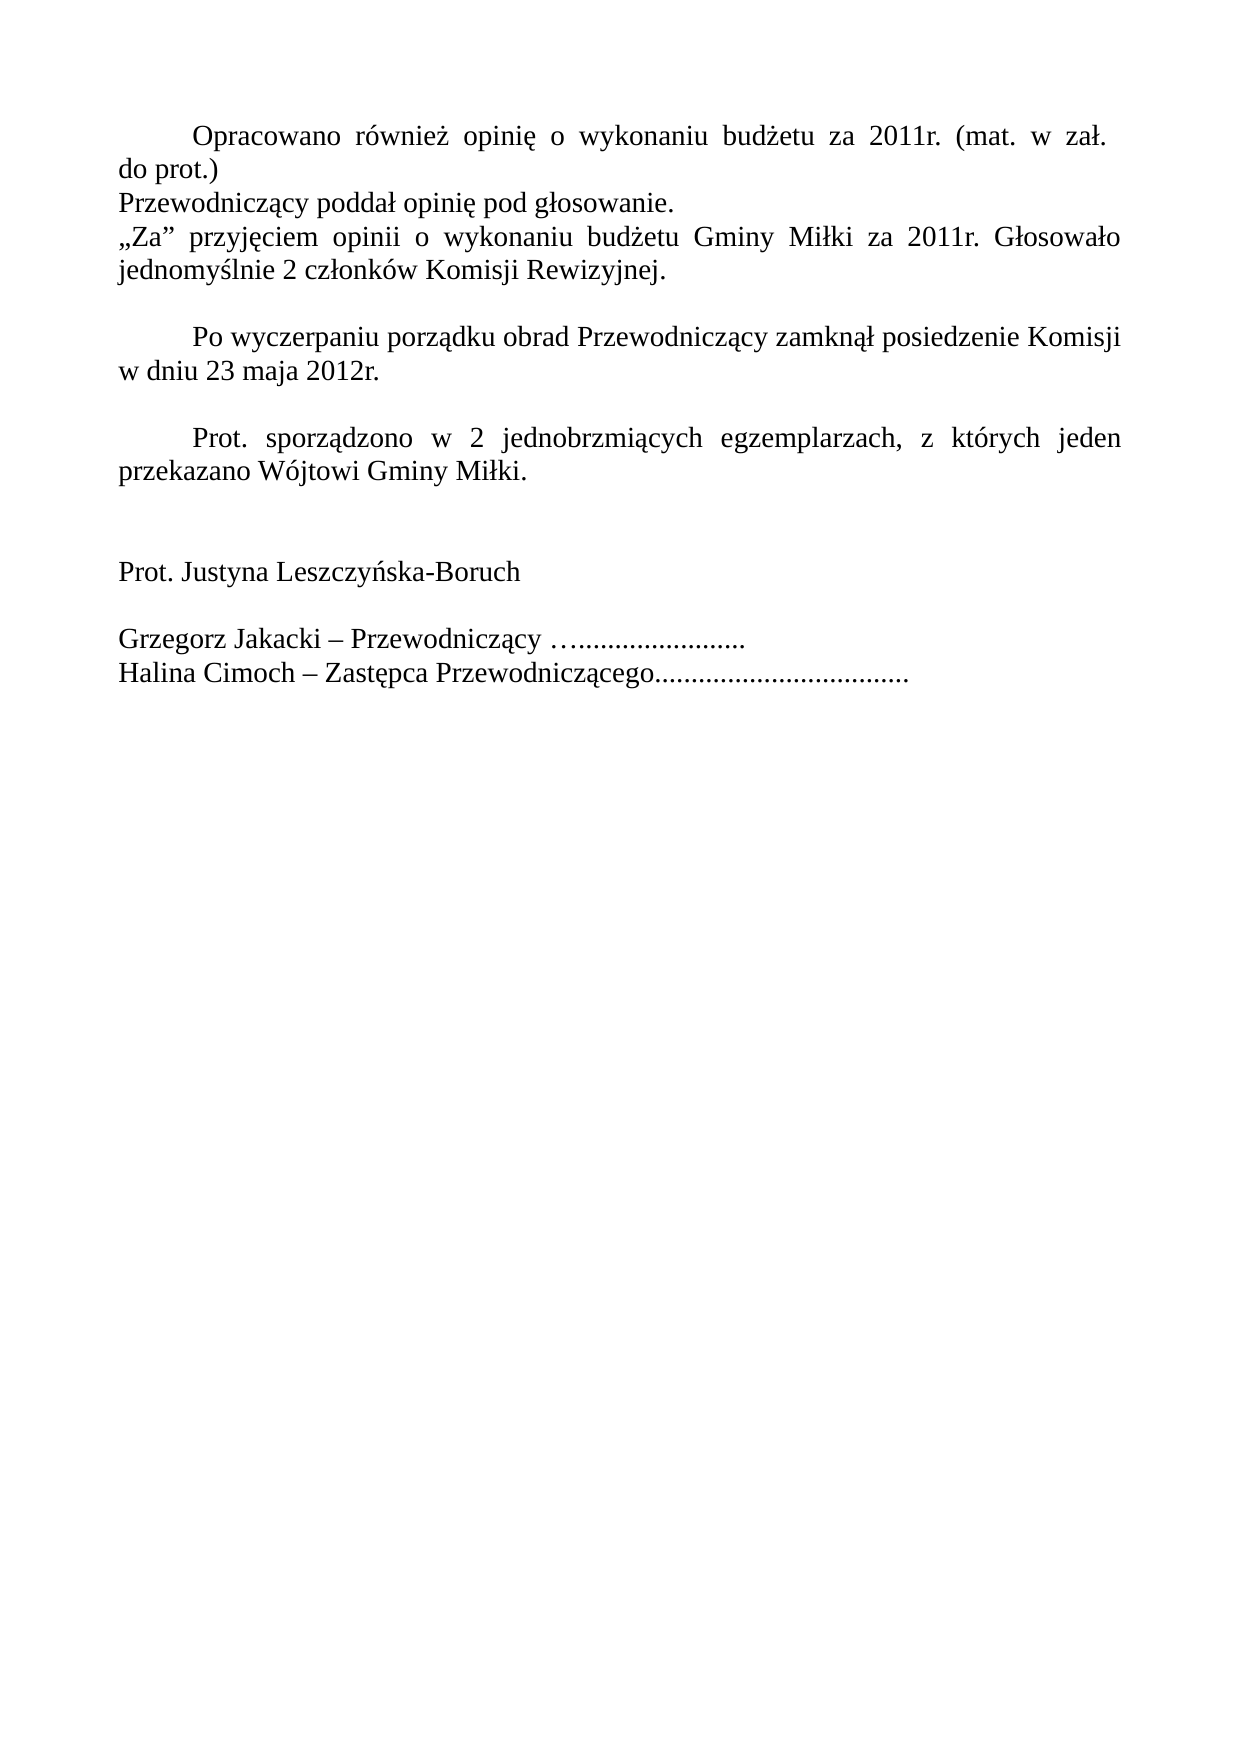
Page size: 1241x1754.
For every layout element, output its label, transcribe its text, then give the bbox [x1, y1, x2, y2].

text Prot. Justyna Leszczyńska-Boruch [118, 554, 1122, 588]
text Halina Cimoch – Zastępca Przewodniczącego................................... [118, 655, 1122, 688]
text Opracowano również opinię o wykonaniu budżetu za 2011r. (mat. w zał. do prot.) [118, 118, 1122, 185]
text „Za” przyjęciem opinii o wykonaniu budżetu Gminy Miłki za 2011r. Głosowało jednomyślnie 2 członków Komisji Rewizyjnej. [118, 219, 1122, 286]
text Po wyczerpaniu porządku obrad Przewodniczący zamknął posiedzenie Komisji w dniu 23 maja 2012r. [118, 319, 1122, 386]
text Grzegorz Jakacki – Przewodniczący …....................... [118, 621, 1122, 655]
text Przewodniczący poddał opinię pod głosowanie. [118, 185, 1122, 219]
text Prot. sporządzono w 2 jednobrzmiących egzemplarzach, z których jeden przekazano Wójtowi Gminy Miłki. [118, 420, 1122, 487]
